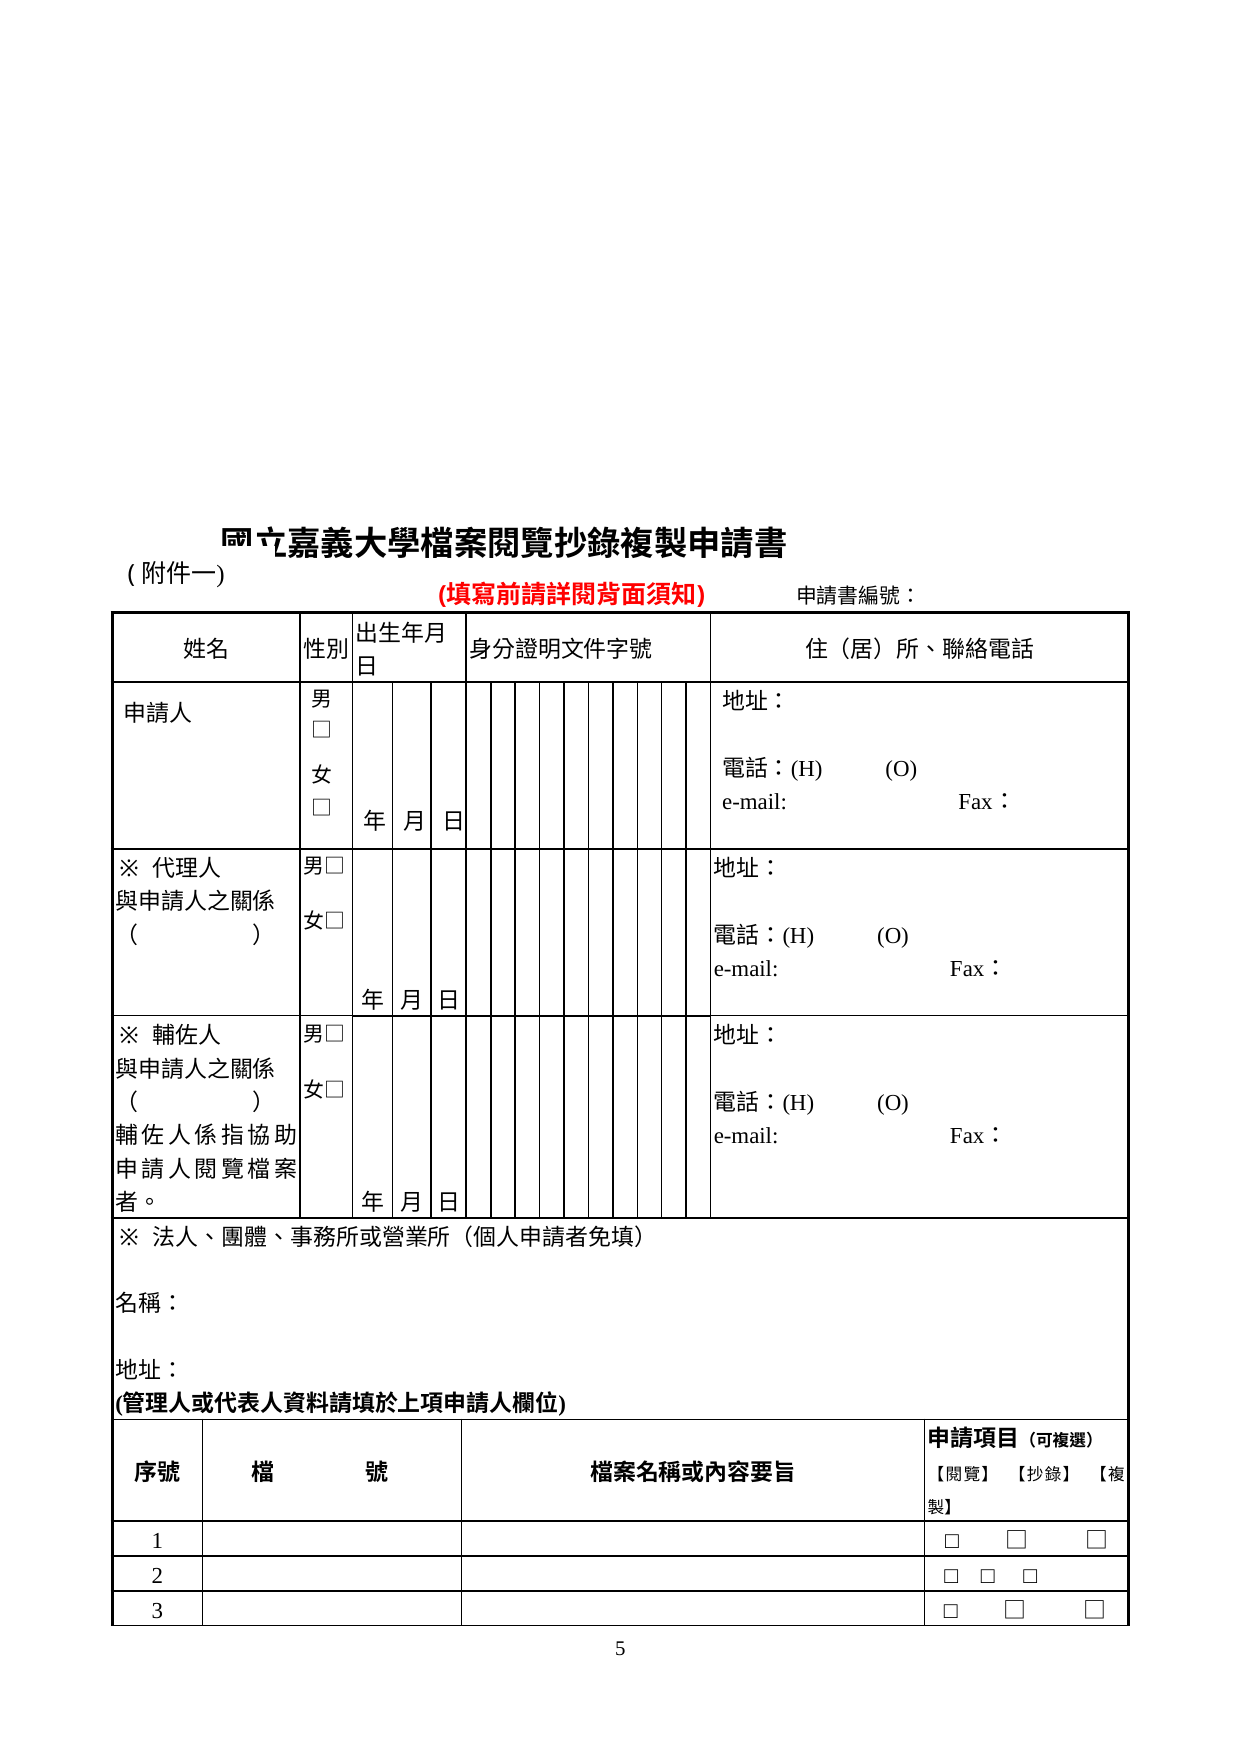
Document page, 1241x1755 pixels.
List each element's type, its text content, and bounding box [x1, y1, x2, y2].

table_cell [516, 1017, 539, 1217]
table_cell [589, 683, 612, 848]
table_cell 3 [114, 1592, 202, 1625]
table_cell 地址： 電話：(H) (O) e-mail: Fax： [711, 683, 1127, 848]
table_cell [462, 1592, 924, 1625]
table_cell [565, 1017, 588, 1217]
table_cell [203, 1592, 461, 1625]
table_cell 日 [432, 850, 465, 1015]
table_header 性別 [301, 614, 352, 681]
table_header 身分證明文件字號 [467, 614, 710, 681]
table_cell 2 [114, 1557, 202, 1590]
text ( 附件一) [127, 554, 260, 590]
table_cell [638, 1017, 661, 1217]
text (填寫前請詳閱背面須知) 申請書編號： [112, 575, 1128, 611]
table_cell [687, 1017, 710, 1217]
table_cell [540, 1017, 563, 1217]
table_cell [614, 683, 637, 848]
table_header 出生年月日 [353, 614, 465, 681]
table_cell [467, 1017, 490, 1217]
table_cell [662, 1017, 685, 1217]
table_cell [614, 1017, 637, 1217]
table_cell [565, 850, 588, 1015]
text 國立嘉義大學檔案閱覽抄錄複製申請書 [112, 529, 1128, 598]
table_cell 輔佐人 與申請人之關係 （ ） 輔佐人係指協助申請人閱覽檔案者。 [114, 1016, 299, 1217]
table_cell □ □ □ [925, 1557, 1127, 1590]
table_cell 法人、團體、事務所或營業所（個人申請者免填） 名稱： 地址： (管理人或代表人資料請填於上項申請人欄位) [114, 1219, 1127, 1418]
table_cell [614, 850, 637, 1015]
table_cell 申請項目（可複選） 【閱覽】 【抄錄】 【複製】 [925, 1420, 1127, 1520]
table_cell [565, 683, 588, 848]
table_cell 日 [432, 683, 465, 848]
table_cell 序號 [114, 1420, 202, 1520]
table_cell [467, 683, 490, 848]
table_cell [492, 850, 514, 1015]
table_cell 檔 號 [203, 1420, 461, 1520]
table_cell 月 [393, 850, 430, 1015]
table_cell 申請人 [114, 683, 299, 848]
table_cell 日 [432, 1017, 465, 1217]
table_cell [516, 850, 539, 1015]
table_cell [516, 683, 539, 848]
table_cell [589, 850, 612, 1015]
table_cell 年 [353, 683, 392, 848]
table_cell [492, 683, 514, 848]
table_cell [662, 850, 685, 1015]
table_cell 男□ 女□ [301, 1016, 352, 1217]
table_cell [462, 1522, 924, 1555]
table_cell 男□ 女□ [301, 683, 352, 848]
table_cell [467, 850, 490, 1015]
table_cell 代理人 與申請人之關係 （ ） [114, 850, 299, 1015]
table_cell 地址： 電話：(H) (O) e-mail: Fax： [711, 850, 1127, 1015]
table_cell [462, 1557, 924, 1590]
table_cell [638, 683, 661, 848]
table_cell [662, 683, 685, 848]
table_cell □ □ □ [925, 1522, 1127, 1555]
table_cell [589, 1017, 612, 1217]
table_cell 年 [353, 1017, 392, 1217]
table_cell [540, 683, 563, 848]
table_cell [540, 850, 563, 1015]
table_cell 檔案名稱或內容要旨 [462, 1420, 924, 1520]
table_cell 月 [393, 683, 430, 848]
table_cell [687, 683, 710, 848]
table_header 住（居）所、聯絡電話 [711, 614, 1127, 681]
table_cell [687, 850, 710, 1015]
table_header 姓名 [114, 614, 299, 681]
table_cell 月 [393, 1017, 430, 1217]
table_cell [492, 1017, 514, 1217]
table_cell [203, 1522, 461, 1555]
table_cell 地址： 電話：(H) (O) e-mail: Fax： [711, 1016, 1127, 1217]
table_cell □ □ □ [925, 1592, 1127, 1625]
table_cell 男□ 女□ [301, 850, 352, 1015]
table_cell 年 [353, 850, 392, 1015]
table_cell [203, 1557, 461, 1590]
table_cell 1 [114, 1522, 202, 1555]
table_cell [638, 850, 661, 1015]
